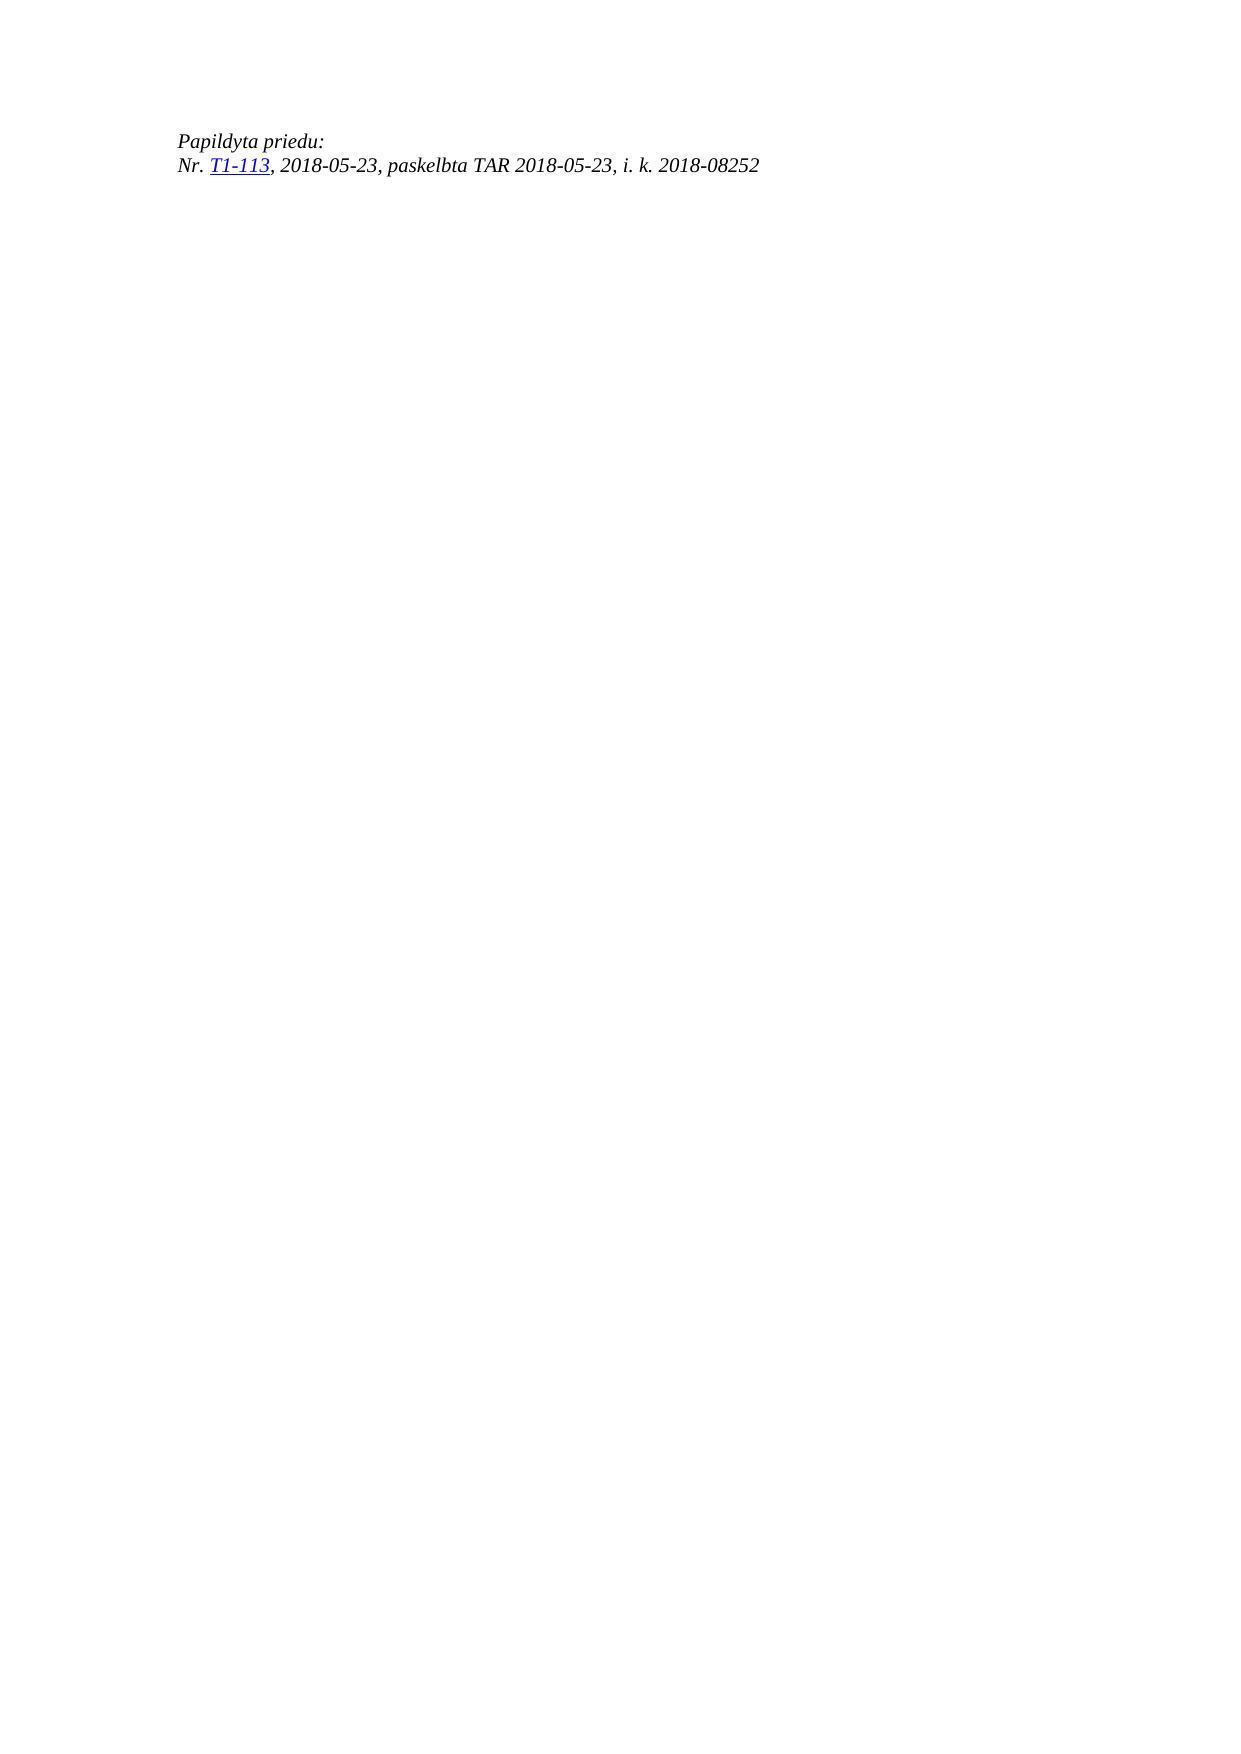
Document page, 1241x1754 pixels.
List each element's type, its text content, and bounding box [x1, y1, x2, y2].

text Nr. T1-113, 2018-05-23, paskelbta TAR 2018-05-23, i. k. 2018-08252 [177, 153, 1181, 177]
text Papildyta priedu: [177, 129, 1181, 153]
